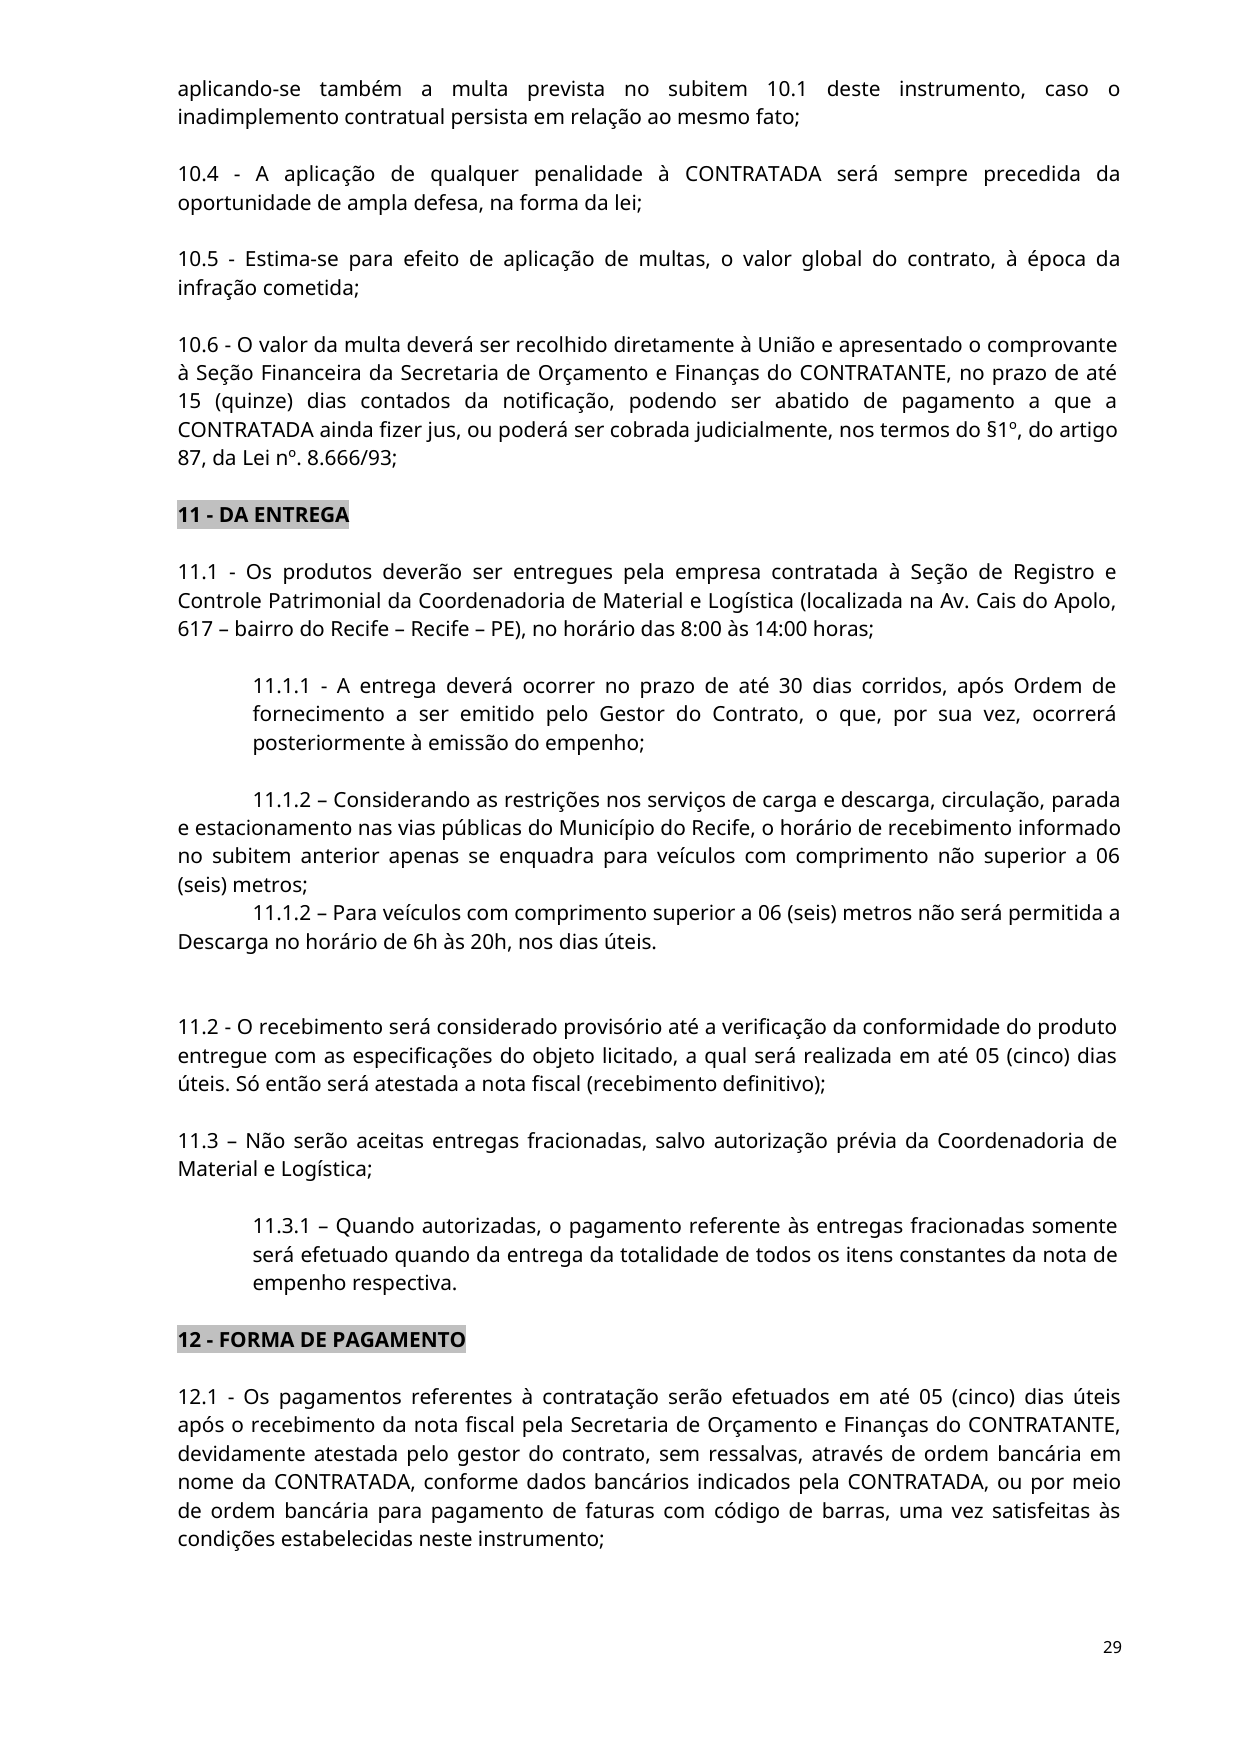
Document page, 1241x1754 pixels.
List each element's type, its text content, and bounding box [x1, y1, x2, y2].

text 11.3.1 – Quando autorizadas, o pagamento referente às entregas fracionadas somente será efetuado quando da entrega da totalidade de todos os itens constantes da nota de empenho respectiva. [252, 1211, 1118, 1297]
text 11.1.1 - A entrega deverá ocorrer no prazo de até 30 dias corridos, após Ordem de fornecimento a ser emitido pelo Gestor do Contrato, o que, por sua vez, ocorrerá posteriormente à emissão do empenho; [252, 671, 1118, 756]
text 11.1.2 – Para veículos com comprimento superior a 06 (seis) metros não será permitida a Descarga no horário de 6h às 20h, nos dias úteis. [177, 898, 1122, 955]
text aplicando-se também a multa prevista no subitem 10.1 deste instrumento, caso o inadimplemento contratual persista em relação ao mesmo fato; [177, 74, 1122, 131]
text 11 - DA ENTREGA [177, 500, 1118, 529]
text 11.2 - O recebimento será considerado provisório até a verificação da conformidade do produto entregue com as especificações do objeto licitado, a qual será realizada em até 05 (cinco) dias úteis. Só então será atestada a nota fiscal (recebimento definitivo); [177, 1012, 1118, 1098]
text 11.3 – Não serão aceitas entregas fracionadas, salvo autorização prévia da Coordenadoria de Material e Logística; [177, 1126, 1118, 1183]
text 10.6 - O valor da multa deverá ser recolhido diretamente à União e apresentado o comprovante à Seção Financeira da Secretaria de Orçamento e Finanças do CONTRATANTE, no prazo de até 15 (quinze) dias contados da notificação, podendo ser abatido de pagamento a que a CONTRATADA ainda fizer jus, ou poderá ser cobrada judicialmente, nos termos do §1º, do artigo 87, da Lei nº. 8.666/93; [177, 330, 1118, 472]
text 10.5 - Estima-se para efeito de aplicação de multas, o valor global do contrato, à época da infração cometida; [177, 244, 1122, 301]
text 11.1.2 – Considerando as restrições nos serviços de carga e descarga, circulação, parada e estacionamento nas vias públicas do Município do Recife, o horário de recebimento informado no subitem anterior apenas se enquadra para veículos com comprimento não superior a 06 (seis) metros; [177, 785, 1122, 898]
text 12 - FORMA DE PAGAMENTO [177, 1325, 1118, 1353]
text 12.1 - Os pagamentos referentes à contratação serão efetuados em até 05 (cinco) dias úteis após o recebimento da nota fiscal pela Secretaria de Orçamento e Finanças do CONTRATANTE, devidamente atestada pelo gestor do contrato, sem ressalvas, através de ordem bancária em nome da CONTRATADA, conforme dados bancários indicados pela CONTRATADA, ou por meio de ordem bancária para pagamento de faturas com código de barras, uma vez satisfeitas às condições estabelecidas neste instrumento; [177, 1382, 1122, 1553]
text 10.4 - A aplicação de qualquer penalidade à CONTRATADA será sempre precedida da oportunidade de ampla defesa, na forma da lei; [177, 159, 1122, 216]
text 11.1 - Os produtos deverão ser entregues pela empresa contratada à Seção de Registro e Controle Patrimonial da Coordenadoria de Material e Logística (localizada na Av. Cais do Apolo, 617 – bairro do Recife – Recife – PE), no horário das 8:00 às 14:00 horas; [177, 557, 1118, 643]
